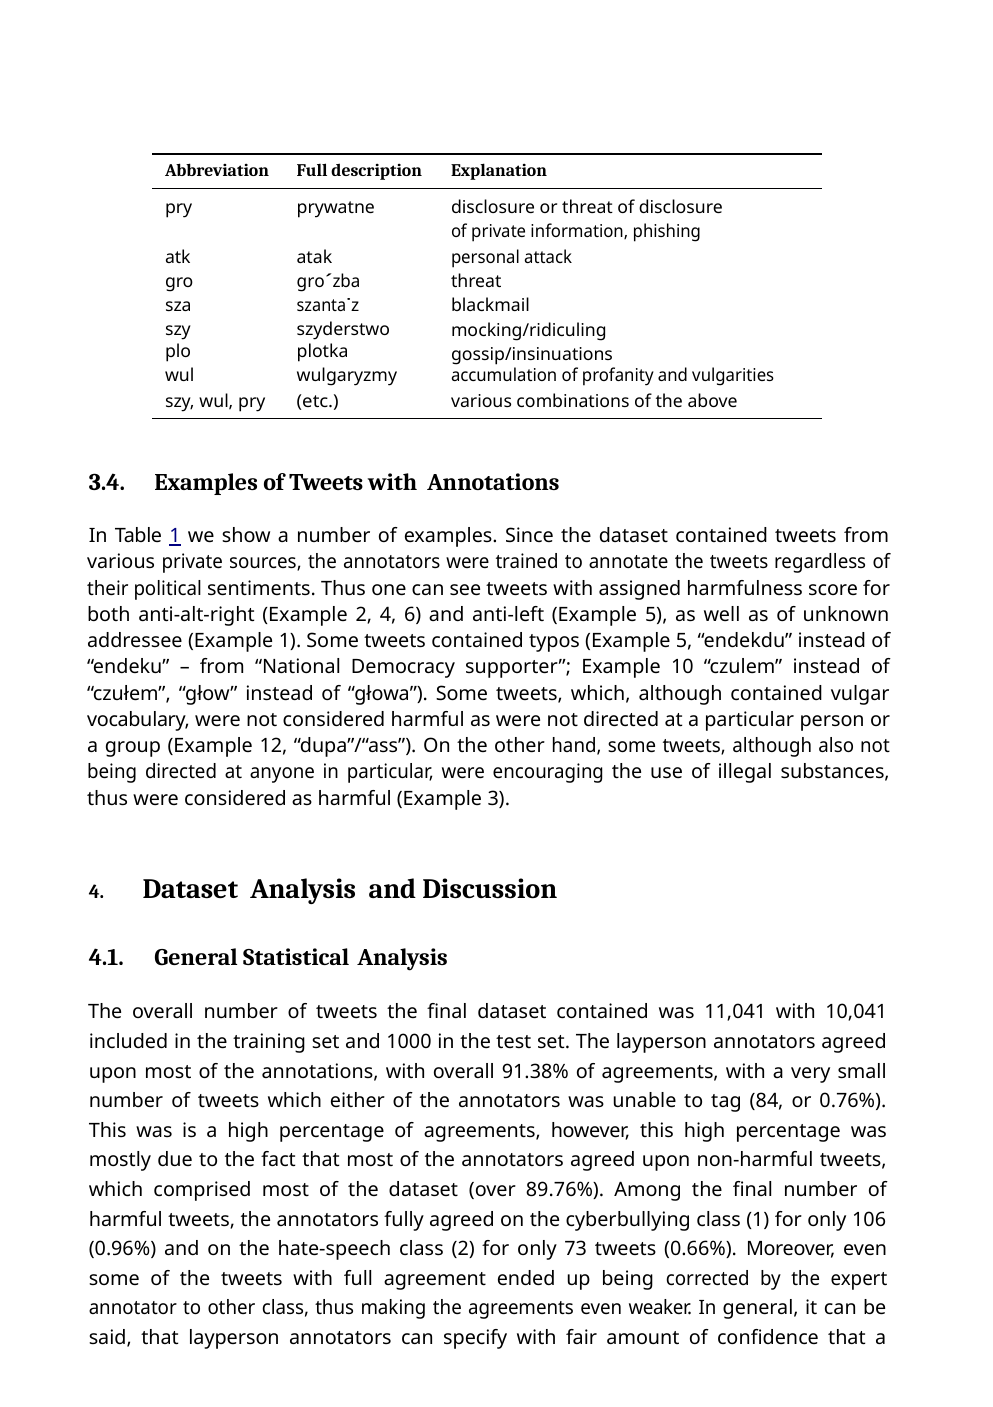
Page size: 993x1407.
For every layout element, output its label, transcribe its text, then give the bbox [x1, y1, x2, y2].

table_cell szyderstwo [284, 315, 438, 341]
subtitle Dataset Analysis and Discussion [88, 873, 901, 905]
table_cell pry [152, 189, 284, 217]
table_cell sza [152, 291, 284, 315]
subtitle Examples of Tweets with Annotations [88, 469, 901, 496]
table_cell various combinations of the above [438, 387, 822, 417]
text In Table 1 we show a number of examples. Since the dataset contained tweets from various private sources, the annotators were trained to annotate the tweets regardless of their political sentiments. Thus one can see tweets with assigned harmfulness score for both anti-alt-right (Example 2, 4, 6) and anti-left (Example 5), as well as of unknown addressee (Example 1). Some tweets contained typos (Example 5, “endekdu” instead of “endeku” – from “National Democracy supporter”; Example 10 “czulem” instead of “czułem”, “głow” instead of “głowa”). Some tweets, which, although contained vulgar vocabulary, were not considered harmful as were not directed at a particular person or a group (Example 12, “dupa”/“ass”). On the other hand, some tweets, although also not being directed at anyone in particular, were encouraging the use of illegal substances, thus were considered as harmful (Example 3). [87, 522, 890, 811]
table_cell atak [284, 242, 438, 267]
table_cell szy, wul, pry [152, 387, 284, 417]
table_cell personal attack [438, 242, 822, 267]
table_cell gossip/insinuations [438, 341, 822, 365]
table_cell prywatne [284, 189, 438, 217]
table_cell plo [152, 341, 284, 365]
table_cell wul [152, 365, 284, 387]
table_header Explanation [438, 155, 822, 188]
table_cell disclosure or threat of disclosure [438, 189, 822, 217]
subtitle General Statistical Analysis [88, 944, 901, 971]
table_cell wulgaryzmy [284, 365, 438, 387]
table_cell [284, 217, 438, 242]
table_cell gro [152, 267, 284, 291]
table_cell [152, 217, 284, 242]
text The overall number of tweets the final dataset contained was 11,041 with 10,041 included in the training set and 1000 in the test set. The layperson annotators agreed upon most of the annotations, with overall 91.38% of agreements, with a very small number of tweets which either of the annotators was unable to tag (84, or 0.76%). This was is a high percentage of agreements, however, this high percentage was mostly due to the fact that most of the annotators agreed upon non-harmful tweets, which comprised most of the dataset (over 89.76%). Among the final number of harmful tweets, the annotators fully agreed on the cyberbullying class (1) for only 106 (0.96%) and on the hate-speech class (2) for only 73 tweets (0.66%). Moreover, even some of the tweets with full agreement ended up being corrected by the expert annotator to other class, thus making the agreements even weaker. In general, it can be said, that layperson annotators can specify with fair amount of confidence that a [88, 998, 887, 1350]
table_cell accumulation of profanity and vulgarities [438, 365, 822, 387]
table_cell atk [152, 242, 284, 267]
table_cell gro´zba [284, 267, 438, 291]
table_header Abbreviation [152, 155, 284, 188]
table_header Full description [284, 155, 438, 188]
table_cell threat [438, 267, 822, 291]
table_cell szy [152, 315, 284, 341]
table_cell (etc.) [284, 387, 438, 417]
table_cell plotka [284, 341, 438, 365]
table_cell blackmail [438, 291, 822, 315]
table_cell of private information, phishing [438, 217, 822, 242]
table_cell szanta˙z [284, 291, 438, 315]
table_cell mocking/ridiculing [438, 315, 822, 341]
